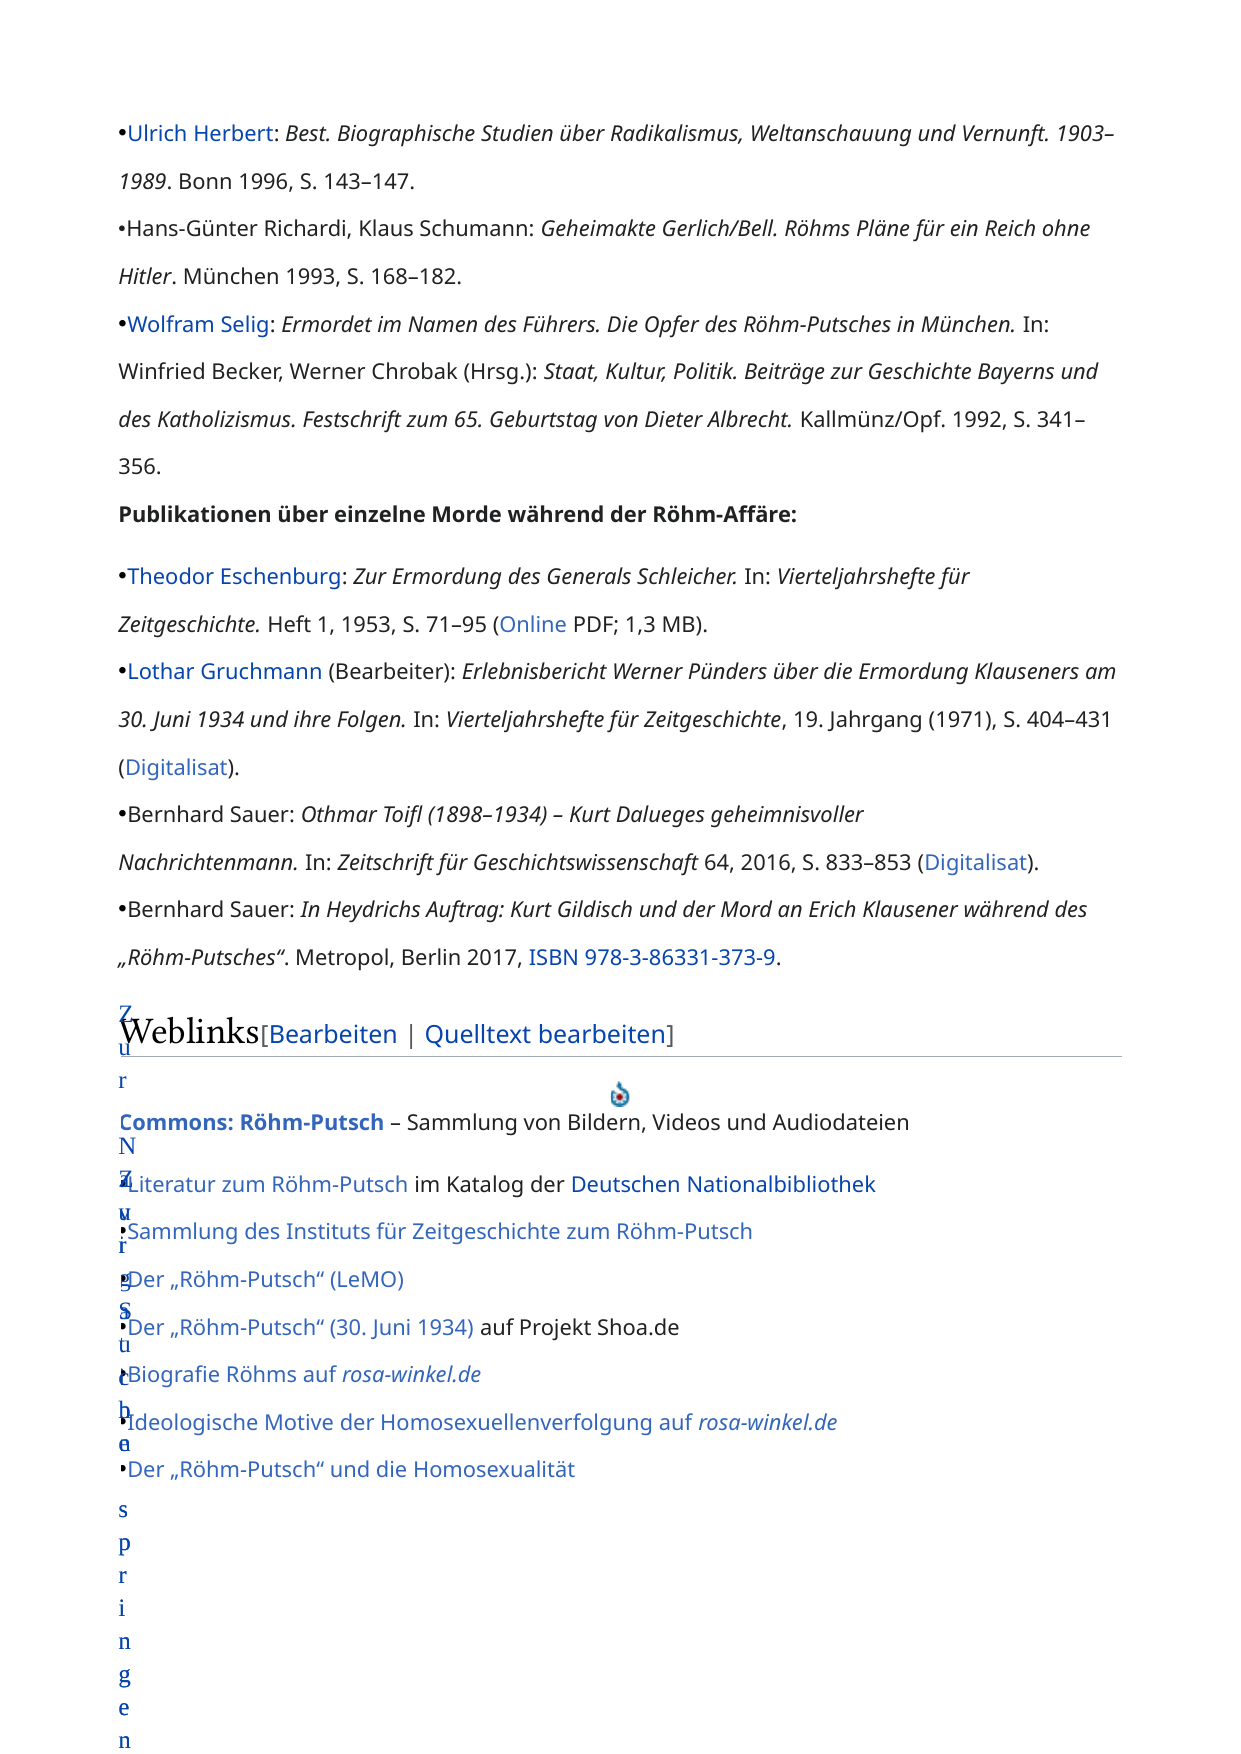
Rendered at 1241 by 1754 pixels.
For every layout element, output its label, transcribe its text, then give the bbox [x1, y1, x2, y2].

subtitle Weblinks[Bearbeiten | Quelltext bearbeiten] [121, 1010, 1122, 1056]
list Wolfram Selig: Ermordet im Namen des Führers. Die Opfer des Röhm-Putsches in München. In: Winfried Becker, Werner Chrobak (Hrsg.): Staat, Kultur, Politik. Beiträge zur Geschichte Bayerns und des Katholizismus. Festschrift zum 65. Geburtstag von Dieter Albrecht. Kallmünz/Opf. 1992, S. 341–356. [118, 308, 1122, 481]
list Der „Röhm-Putsch“ (30. Juni 1934) auf Projekt Shoa.de [121, 1311, 1122, 1341]
list Biografie Röhms auf rosa-winkel.de [121, 1359, 1122, 1389]
list Der „Röhm-Putsch“ (LeMO) [121, 1264, 1122, 1294]
list Bernhard Sauer: In Heydrichs Auftrag: Kurt Gildisch und der Mord an Erich Klausener während des „Röhm-Putsches“. Metropol, Berlin 2017, ISBN 978-3-86331-373-9. [118, 894, 1122, 972]
list Ulrich Herbert: Best. Biographische Studien über Radikalismus, Weltanschauung und Vernunft. 1903–1989. Bonn 1996, S. 143–147. [118, 118, 1122, 196]
list Sammlung des Instituts für Zeitgeschichte zum Röhm-Putsch [121, 1216, 1122, 1246]
text Publikationen über einzelne Morde während der Röhm-Affäre: [118, 499, 1122, 529]
text Commons: Röhm-Putsch – Sammlung von Bildern, Videos und Audiodateien [121, 1106, 1122, 1136]
list Ideologische Motive der Homosexuellenverfolgung auf rosa-winkel.de [121, 1407, 1122, 1436]
list Theodor Eschenburg: Zur Ermordung des Generals Schleicher. In: Vierteljahrshefte für Zeitgeschichte. Heft 1, 1953, S. 71–95 (Online PDF; 1,3 MB). [118, 561, 1122, 638]
picture [610, 1081, 630, 1107]
list Bernhard Sauer: Othmar Toifl (1898–1934) – Kurt Dalueges geheimnisvoller Nachrichtenmann. In: Zeitschrift für Geschichtswissenschaft 64, 2016, S. 833–853 (Digitalisat). [118, 799, 1122, 877]
list Der „Röhm-Putsch“ und die Homosexualität [121, 1454, 1122, 1484]
list Hans-Günter Richardi, Klaus Schumann: Geheimakte Gerlich/Bell. Röhms Pläne für ein Reich ohne Hitler. München 1993, S. 168–182. [118, 213, 1122, 291]
list Literatur zum Röhm-Putsch im Katalog der Deutschen Nationalbibliothek [121, 1169, 1122, 1198]
list Lothar Gruchmann (Bearbeiter): Erlebnisbericht Werner Pünders über die Ermordung Klauseners am 30. Juni 1934 und ihre Folgen. In: Vierteljahrshefte für Zeitgeschichte, 19. Jahrgang (1971), S. 404–431 (Digitalisat). [118, 656, 1122, 781]
